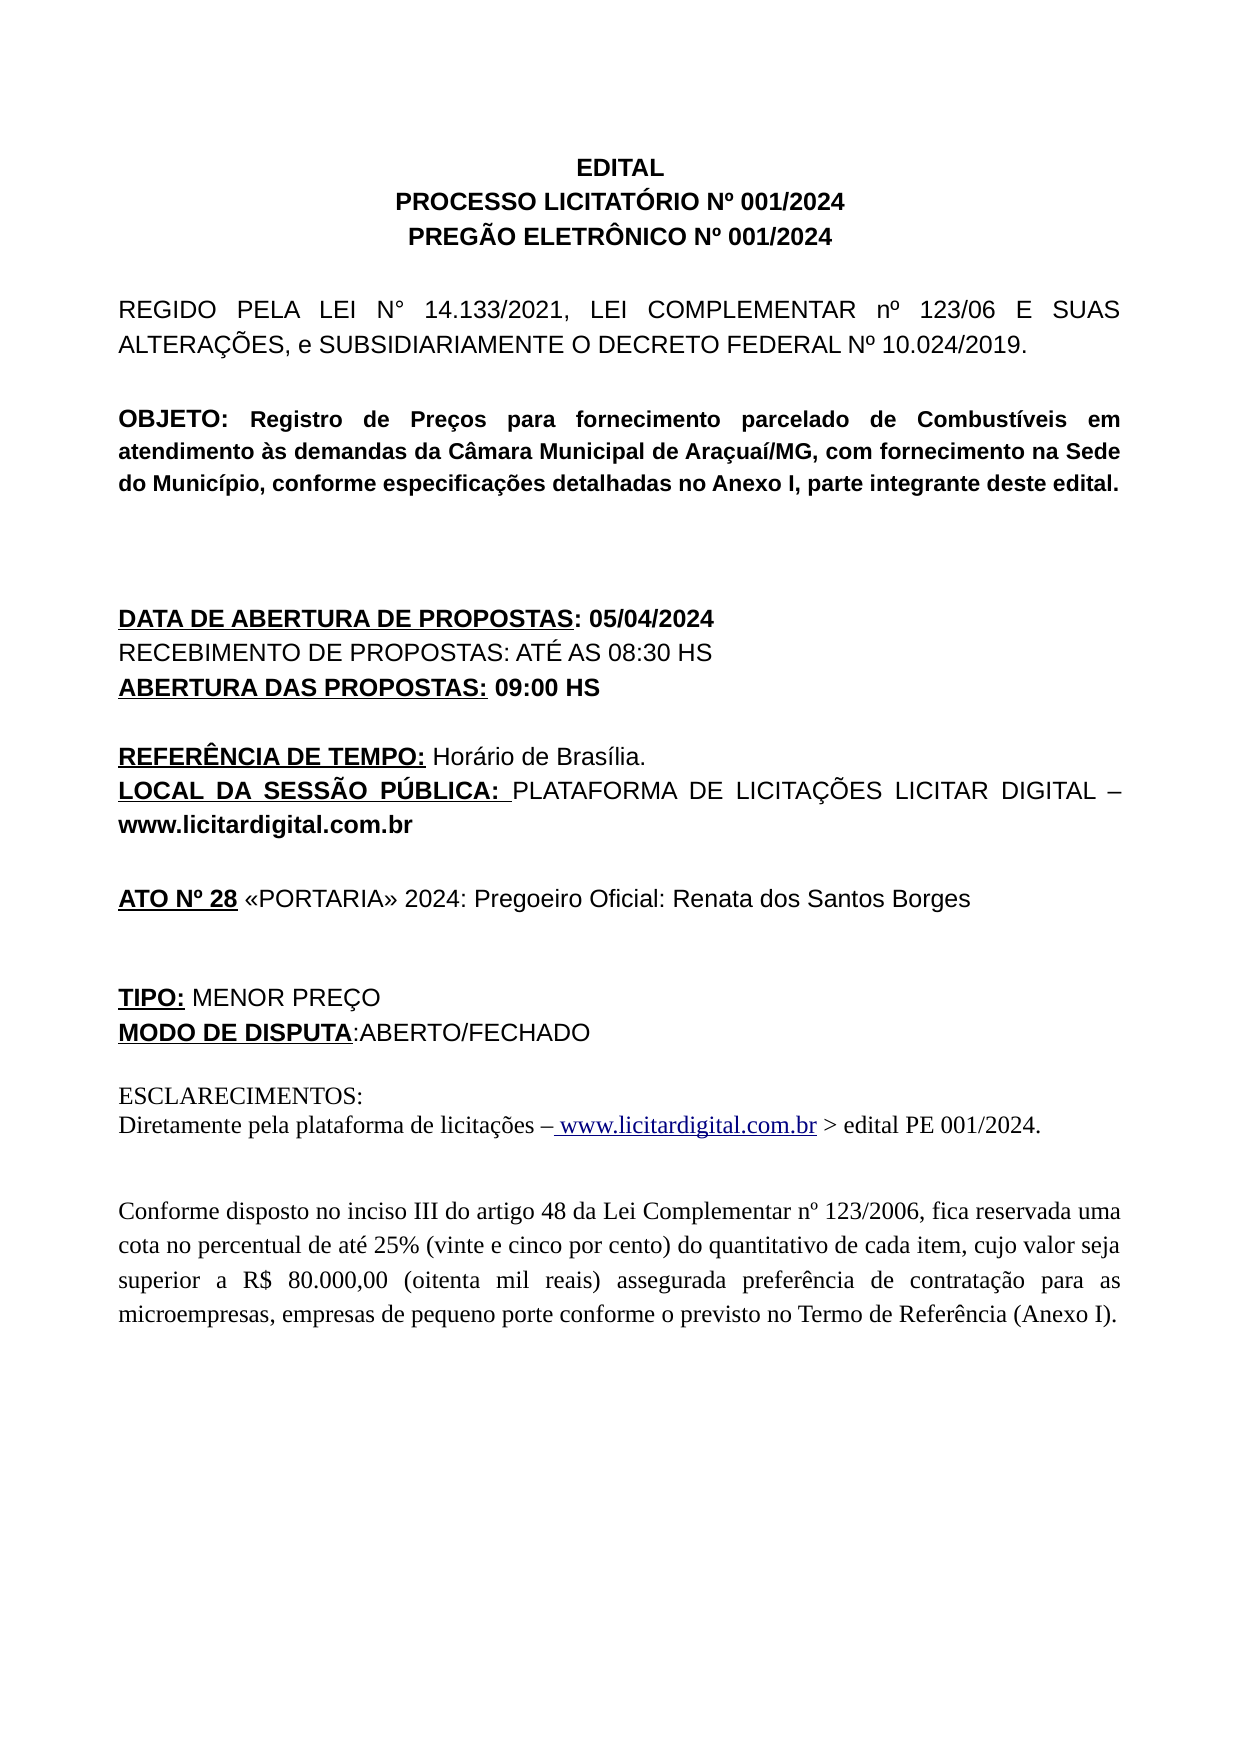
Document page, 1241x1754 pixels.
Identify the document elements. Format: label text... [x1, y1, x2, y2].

text OBJETO: Registro de Preços para fornecimento parcelado de Combustíveis em atendimento às demandas da Câmara Municipal de Araçuaí/MG, com fornecimento na Sede do Município, conforme especificações detalhadas no Anexo I, parte integrante deste edital. [118, 404, 1122, 496]
text ATO Nº 28 «PORTARIA» 2024: Pregoeiro Oficial: Renata dos Santos Borges [118, 884, 1122, 913]
text MODO DE DISPUTA:ABERTO/FECHADO [118, 1018, 1122, 1047]
text RECEBIMENTO DE PROPOSTAS: ATÉ AS 08:30 HS [118, 638, 1122, 667]
text DATA DE ABERTURA DE PROPOSTAS: 05/04/2024 [118, 604, 1122, 632]
text ESCLARECIMENTOS: [118, 1052, 1122, 1110]
text Diretamente pela plataforma de licitações – www.licitardigital.com.br > edital PE 001/2024. [118, 1110, 1122, 1138]
text EDITAL [118, 153, 1122, 181]
text PREGÃO ELETRÔNICO Nº 001/2024 [118, 222, 1122, 250]
text Conforme disposto no inciso III do artigo 48 da Lei Complementar nº 123/2006, fica reservada uma cota no percentual de até 25% (vinte e cinco por cento) do quantitativo de cada item, cujo valor seja superior a R$ 80.000,00 (oitenta mil reais) assegurada preferência de contratação para as microempresas, empresas de pequeno porte conforme o previsto no Termo de Referência (Anexo I). [118, 1196, 1122, 1328]
text REGIDO PELA LEI N° 14.133/2021, LEI COMPLEMENTAR nº 123/06 E SUAS ALTERAÇÕES, e SUBSIDIARIAMENTE O DECRETO FEDERAL Nº 10.024/2019. [118, 296, 1122, 359]
text ABERTURA DAS PROPOSTAS: 09:00 HS [118, 673, 1122, 701]
text LOCAL DA SESSÃO PÚBLICA: PLATAFORMA DE LICITAÇÕES LICITAR DIGITAL – www.licitardigital.com.br [118, 776, 1122, 839]
text PROCESSO LICITATÓRIO Nº 001/2024 [118, 187, 1122, 216]
text TIPO: MENOR PREÇO [118, 983, 1122, 1012]
text REFERÊNCIA DE TEMPO: Horário de Brasília. [118, 742, 1122, 770]
